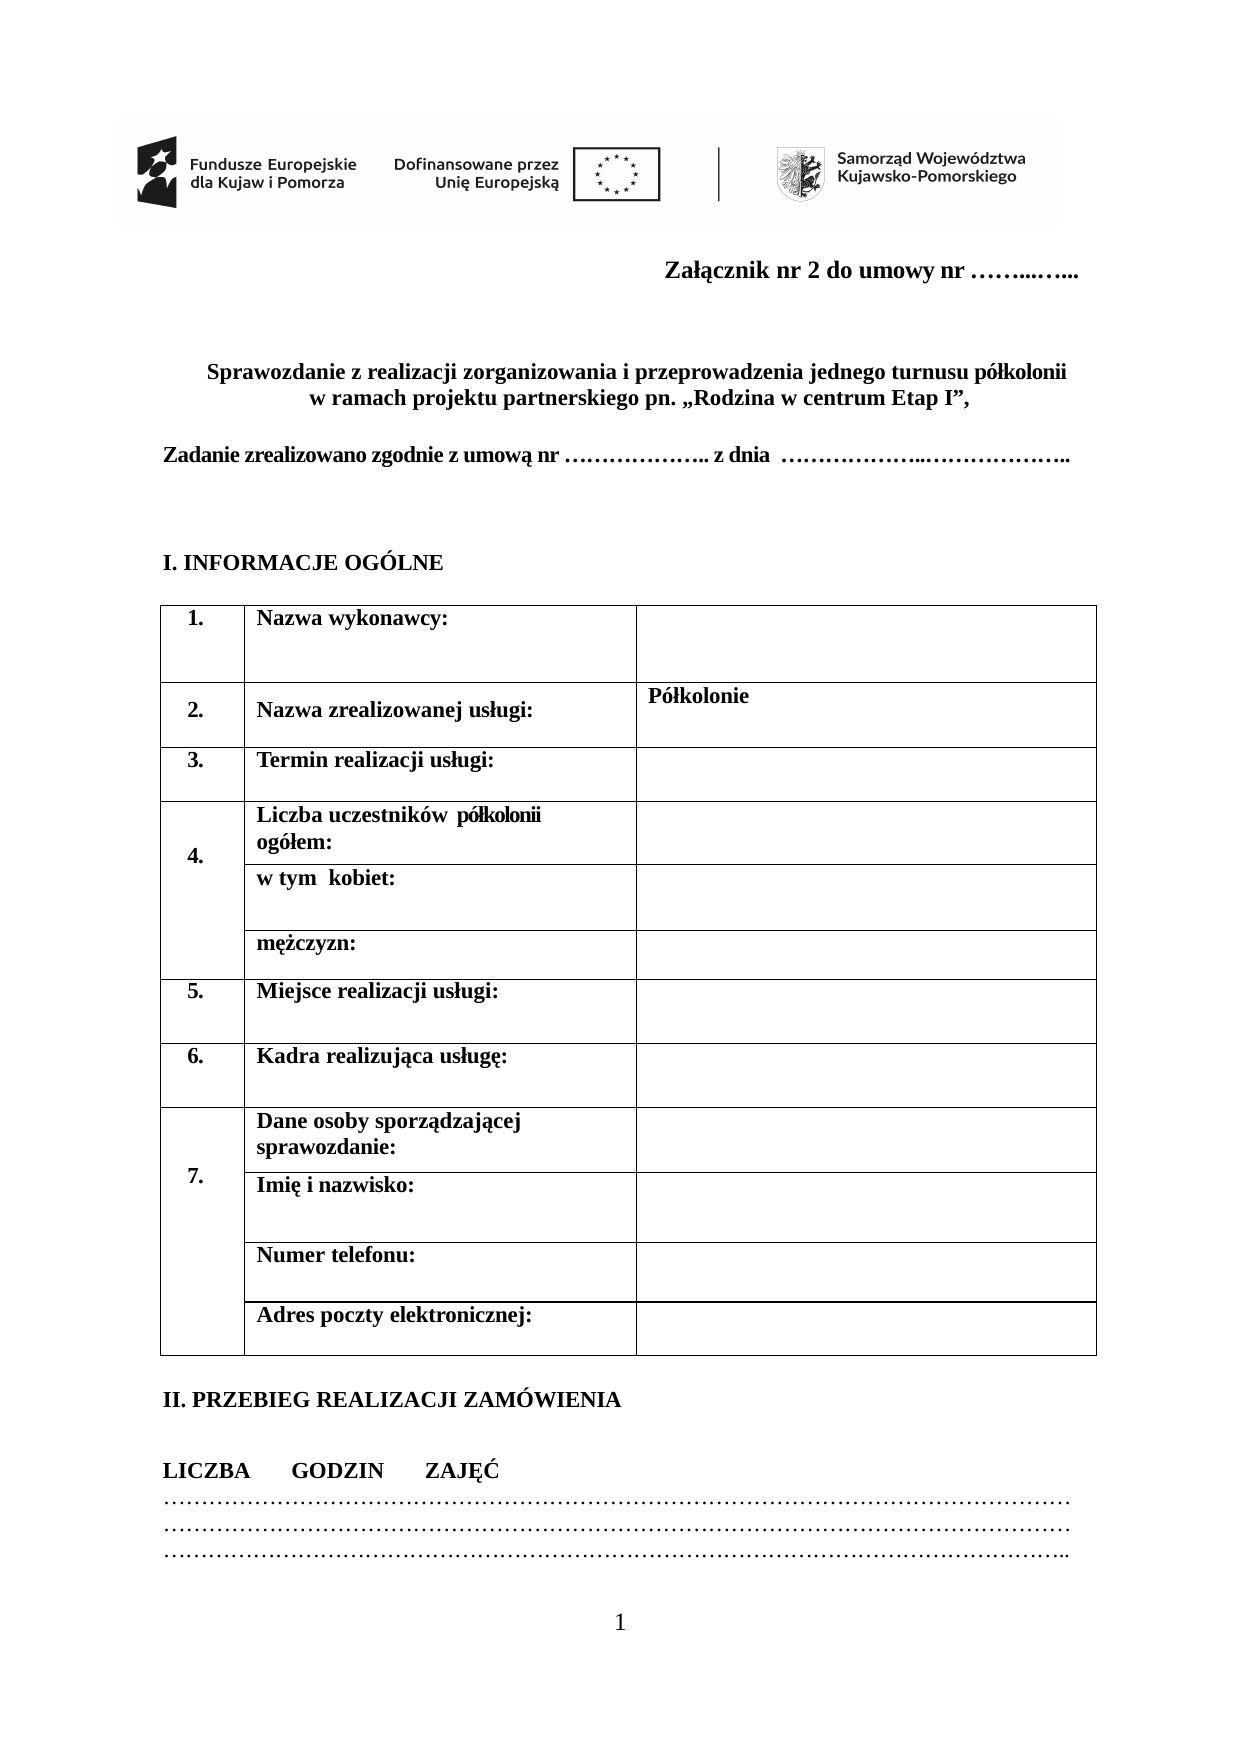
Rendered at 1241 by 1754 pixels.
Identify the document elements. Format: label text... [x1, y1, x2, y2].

table_cell [637, 1173, 1096, 1242]
table_cell [637, 802, 1096, 864]
table_cell [637, 980, 1096, 1042]
table_cell [637, 865, 1096, 930]
text w ramach projektu partnerskiego pn. „Rodzina w centrum Etap I”, [157, 384, 1122, 410]
table_cell [637, 1303, 1096, 1354]
text Załącznik nr 2 do umowy nr ……...…... [118, 255, 1079, 284]
table_cell [637, 931, 1096, 978]
text Zadanie zrealizowano zgodnie z umową nr ……………….. z dnia ………………..……………….. [163, 441, 1122, 493]
table_cell w tym kobiet: [245, 865, 636, 930]
table_header [637, 606, 1096, 682]
table_cell [637, 1243, 1096, 1301]
table_cell 5. [161, 980, 244, 1042]
picture [118, 118, 1064, 226]
table_cell Nazwa zrealizowanej usługi: [245, 683, 636, 747]
table_cell [637, 748, 1096, 801]
table_cell 2. [161, 683, 244, 747]
text ………………………………………………………………………………………………………… [163, 1484, 1122, 1510]
table_cell Dane osoby sporządzającej sprawozdanie: [245, 1108, 636, 1172]
text LICZBA GODZIN ZAJĘĆ [163, 1457, 1079, 1484]
text Sprawozdanie z realizacji zorganizowania i przeprowadzenia jednego turnusu półkolonii [164, 358, 1115, 384]
table_cell Liczba uczestników półkolonii ogółem: [245, 802, 636, 864]
list INFORMACJE OGÓLNE [163, 548, 1122, 575]
list PRZEBIEG REALIZACJI ZAMÓWIENIA [163, 1386, 1122, 1412]
table_header Nazwa wykonawcy: [245, 606, 636, 682]
table_cell Półkolonie [637, 683, 1096, 747]
table_header 1. [161, 606, 244, 682]
table_cell [637, 1108, 1096, 1172]
text ………………………………………………………………………………………………………….. [163, 1536, 1122, 1563]
table_cell mężczyzn: [245, 931, 636, 978]
table_cell Adres poczty elektronicznej: [245, 1303, 636, 1354]
table_cell 4. [161, 802, 244, 978]
table_cell 3. [161, 748, 244, 801]
table_cell Numer telefonu: [245, 1243, 636, 1301]
table_cell 6. [161, 1044, 244, 1107]
table_cell Imię i nazwisko: [245, 1173, 636, 1242]
table_cell Termin realizacji usługi: [245, 748, 636, 801]
table_cell Miejsce realizacji usługi: [245, 980, 636, 1042]
table_cell Kadra realizująca usługę: [245, 1044, 636, 1107]
table_cell 7. [161, 1108, 244, 1354]
table_cell [637, 1044, 1096, 1107]
text ………………………………………………………………………………………………………… [163, 1510, 1122, 1536]
